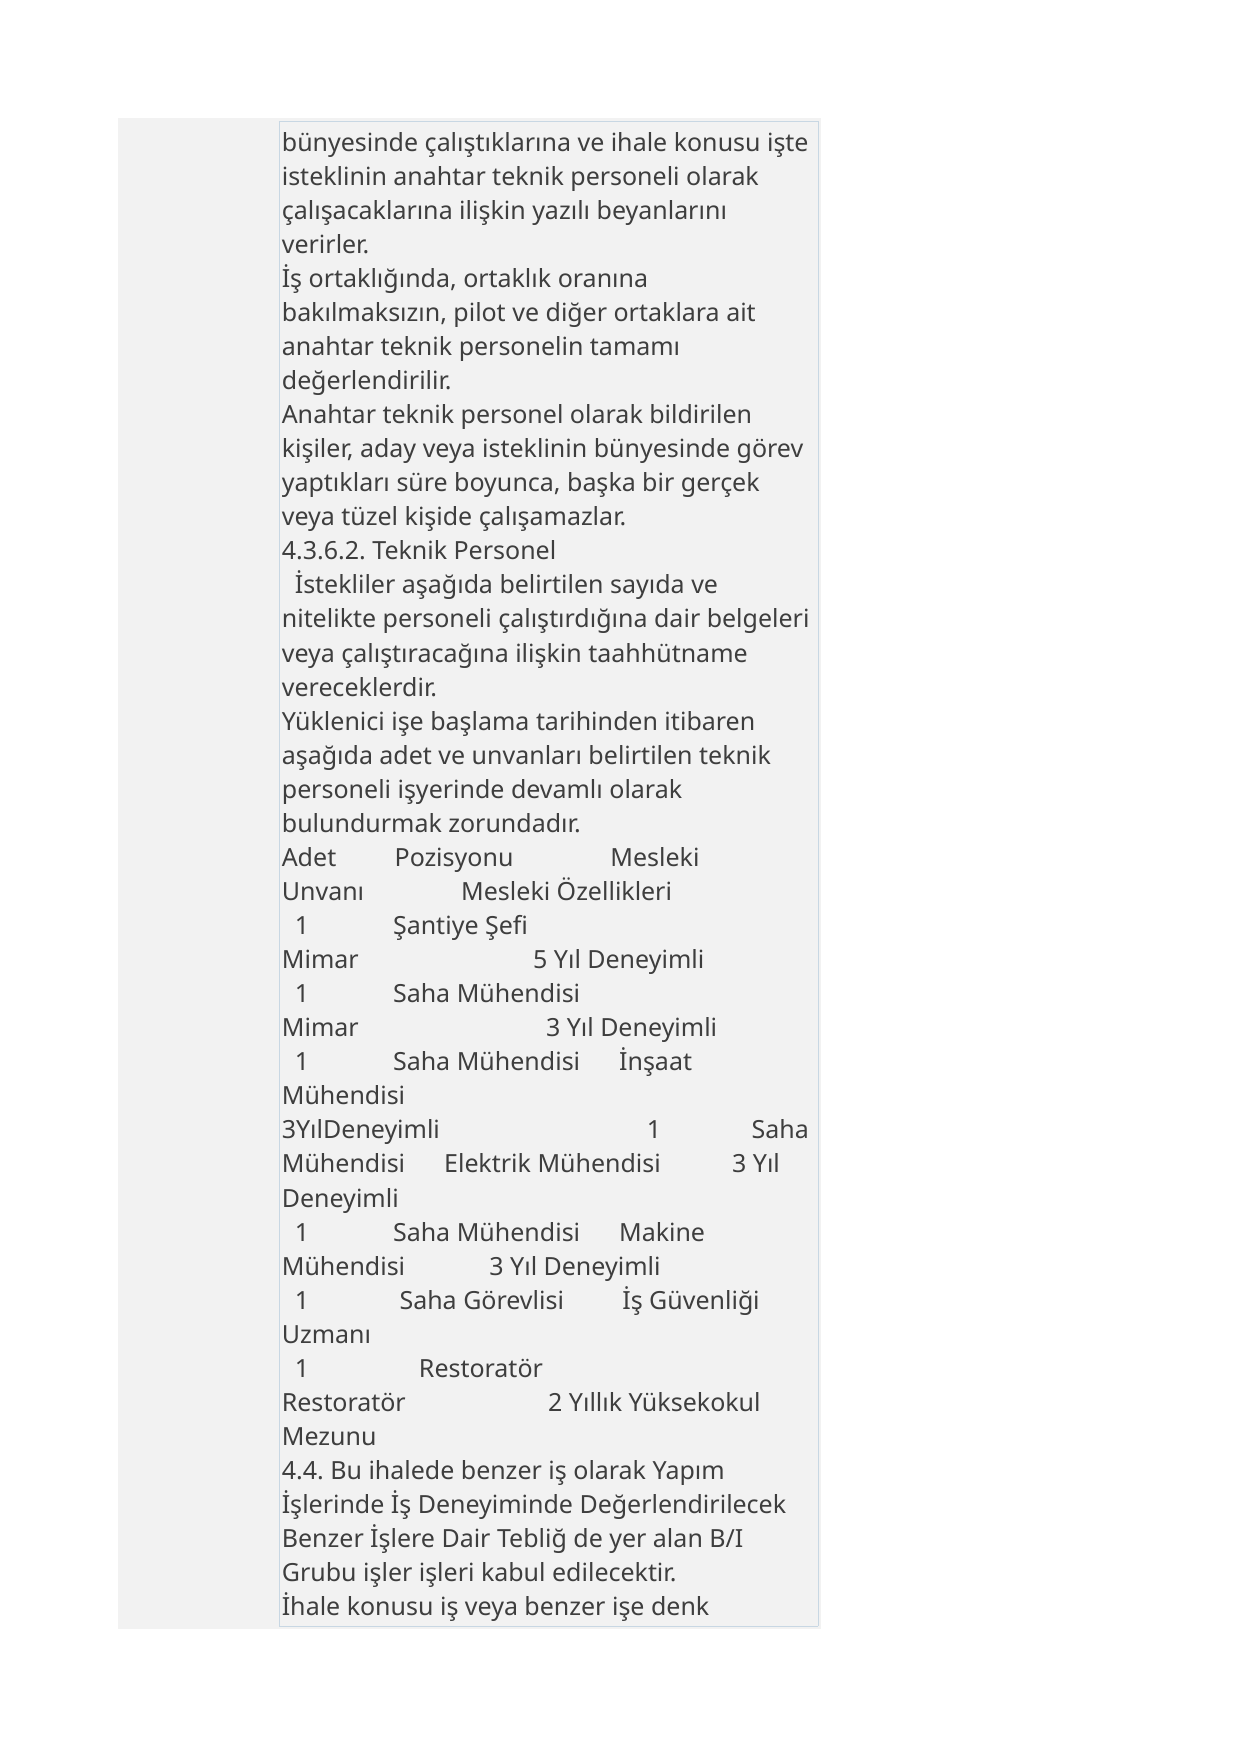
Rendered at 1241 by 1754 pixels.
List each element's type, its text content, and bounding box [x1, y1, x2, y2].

table_cell bünyesinde çalıştıklarına ve ihale konusu işte isteklinin anahtar teknik personeli olarak çalışacaklarına ilişkin yazılı beyanlarını verirler. İş ortaklığında, ortaklık oranına bakılmaksızın, pilot ve diğer ortaklara ait anahtar teknik personelin tamamı değerlendirilir. Anahtar teknik personel olarak bildirilen kişiler, aday veya isteklinin bünyesinde görev yaptıkları süre boyunca, başka bir gerçek veya tüzel kişide çalışamazlar. 4.3.6.2. Teknik Personel İstekliler aşağıda belirtilen sayıda ve nitelikte personeli çalıştırdığına dair belgeleri veya çalıştıracağına ilişkin taahhütname vereceklerdir. Yüklenici işe başlama tarihinden itibaren aşağıda adet ve unvanları belirtilen teknik personeli işyerinde devamlı olarak bulundurmak zorundadır. Adet Pozisyonu Mesleki Unvanı Mesleki Özellikleri 1 Şantiye Şefi Mimar 5 Yıl Deneyimli 1 Saha Mühendisi Mimar 3 Yıl Deneyimli 1 Saha Mühendisi İnşaat Mühendisi 3YılDeneyimli 1 Saha Mühendisi Elektrik Mühendisi 3 Yıl Deneyimli 1 Saha Mühendisi Makine Mühendisi 3 Yıl Deneyimli 1 Saha Görevlisi İş Güvenliği Uzmanı 1 Restoratör Restoratör 2 Yıllık Yüksekokul Mezunu 4.4. Bu ihalede benzer iş olarak Yapım İşlerinde İş Deneyiminde Değerlendirilecek Benzer İşlere Dair Tebliğ de yer alan B/I Grubu işler işleri kabul edilecektir. İhale konusu iş veya benzer işe denk [276, 118, 821, 1629]
table_cell [118, 118, 276, 1629]
